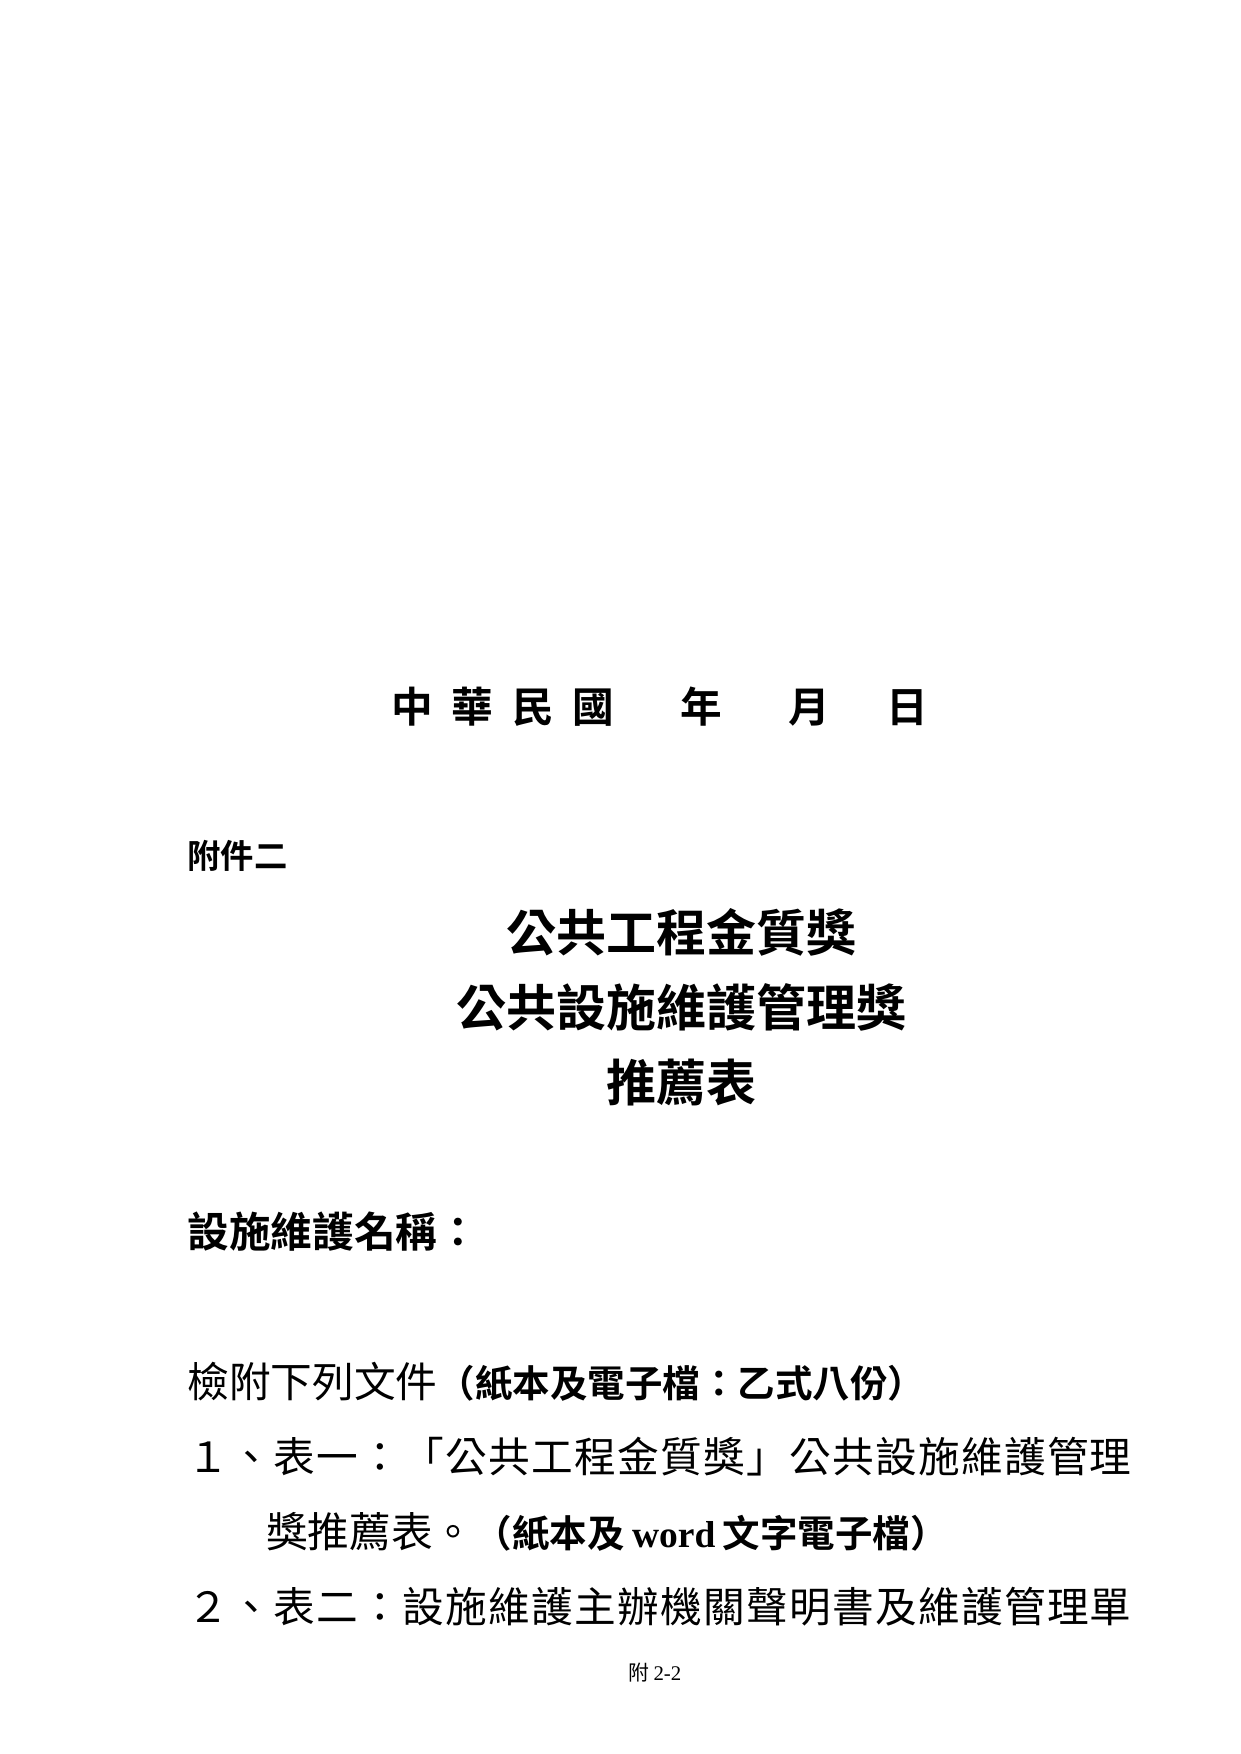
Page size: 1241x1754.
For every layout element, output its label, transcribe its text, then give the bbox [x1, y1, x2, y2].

text 推薦表 [187, 1042, 1175, 1117]
text １、表一：「公共工程金質獎」公共設施維護管理獎推薦表。（紙本及word文字電子檔） [187, 1417, 1132, 1567]
text ２、表二：設施維護主辦機關聲明書及維護管理單 [187, 1567, 1132, 1642]
text 公共工程金質獎 [187, 892, 1175, 967]
text 附件二 [187, 817, 1175, 892]
text 設施維護名稱： [187, 1192, 1175, 1267]
text 中 華 民 國 年 月 日 [187, 667, 1132, 742]
text 檢附下列文件（紙本及電子檔：乙式八份） [187, 1342, 1132, 1417]
text 公共設施維護管理獎 [187, 967, 1175, 1042]
